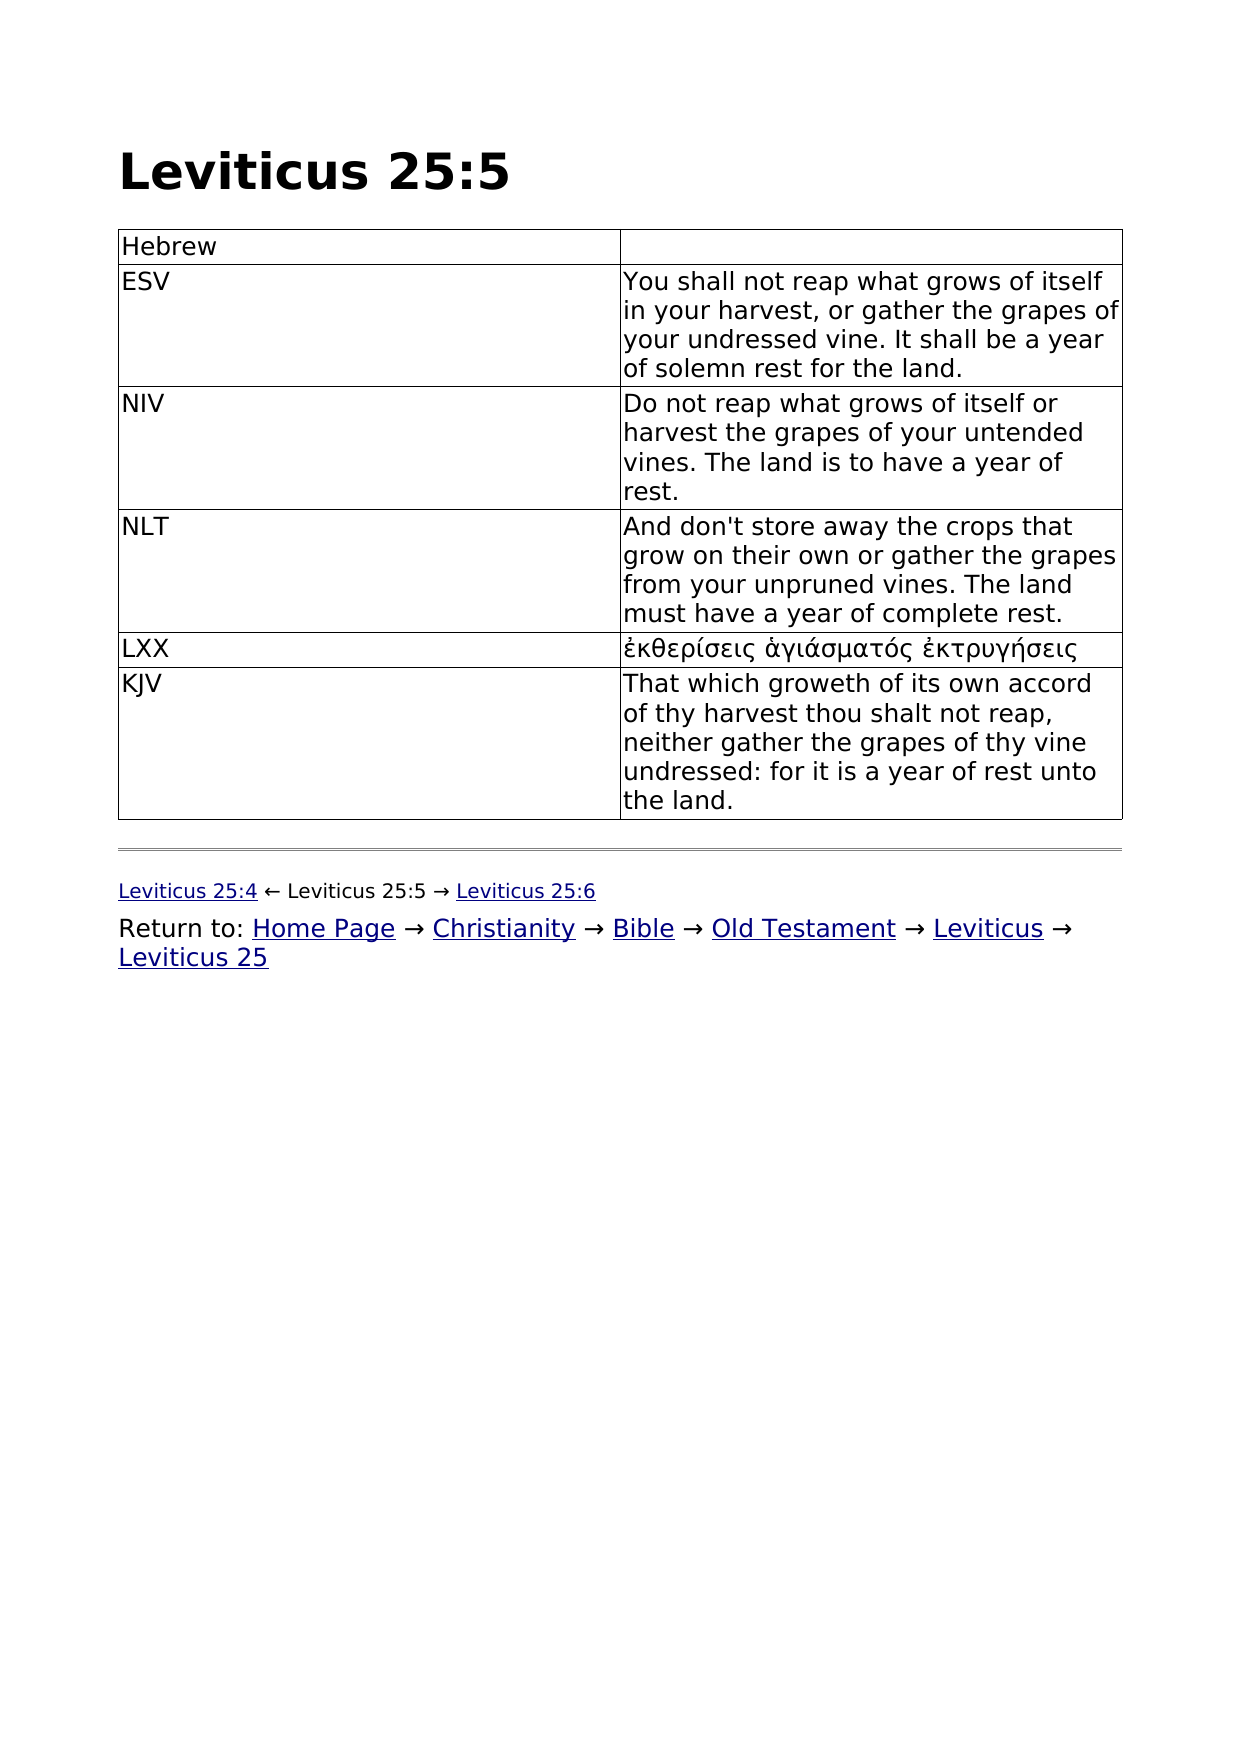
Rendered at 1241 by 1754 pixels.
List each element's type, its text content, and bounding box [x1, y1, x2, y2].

table_cell That which groweth of its own accord of thy harvest thou shalt not reap, neither gather the grapes of thy vine undressed: for it is a year of rest unto the land. [621, 668, 1122, 818]
table_cell And don't store away the crops that grow on their own or gather the grapes from your unpruned vines. The land must have a year of complete rest. [621, 510, 1122, 632]
text Return to: Home Page → Christianity → Bible → Old Testament → Leviticus → Leviticus 25 [118, 914, 1122, 972]
table_cell NLT [119, 510, 620, 632]
table_header [621, 230, 1122, 264]
table_cell KJV [119, 668, 620, 818]
table_cell NIV [119, 387, 620, 509]
table_cell ἐκθερίσεις ἁγιάσματός ἐκτρυγήσεις [621, 633, 1122, 667]
table_cell LXX [119, 633, 620, 667]
subtitle Leviticus 25:5 [118, 143, 1122, 201]
table_header Hebrew [119, 230, 620, 264]
table_cell You shall not reap what grows of itself in your harvest, or gather the grapes of your undressed vine. It shall be a year of solemn rest for the land. [621, 265, 1122, 386]
table_cell Do not reap what grows of itself or harvest the grapes of your untended vines. The land is to have a year of rest. [621, 387, 1122, 509]
text Leviticus 25:4 ← Leviticus 25:5 → Leviticus 25:6 [118, 880, 1122, 914]
table_cell ESV [119, 265, 620, 386]
